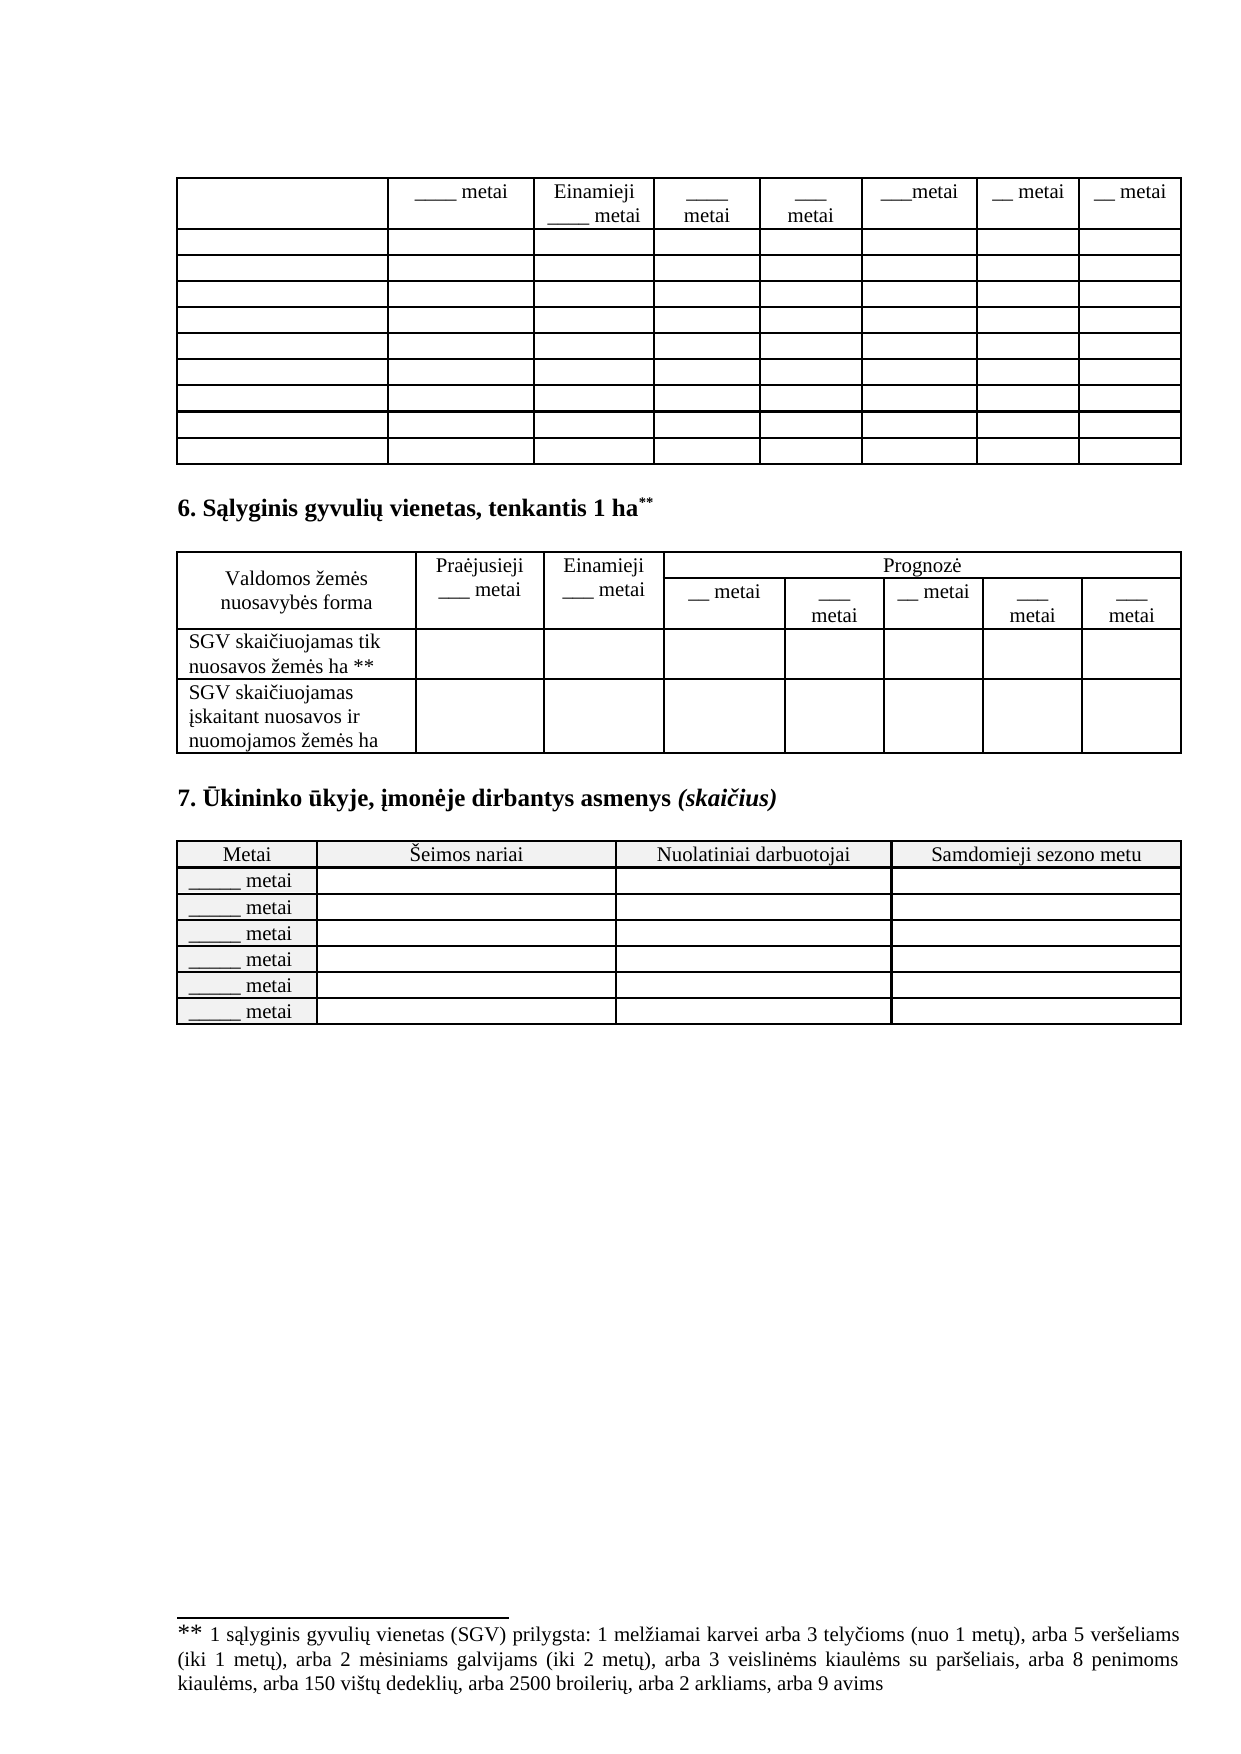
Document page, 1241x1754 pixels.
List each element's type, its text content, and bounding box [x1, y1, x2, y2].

table_header Valdomos žemės nuosavybės forma [178, 553, 415, 627]
table_cell [318, 947, 615, 971]
table_header [178, 179, 387, 227]
table_cell [863, 308, 976, 332]
table_cell [389, 413, 533, 437]
table_cell ___ metai [984, 579, 1081, 627]
table_cell [389, 282, 533, 306]
table_cell [1080, 386, 1180, 410]
table_cell [1083, 630, 1180, 678]
table_cell ___ metai [1083, 579, 1180, 627]
table_cell [893, 947, 1180, 971]
table_cell [389, 230, 533, 253]
table_cell [1080, 282, 1180, 306]
table_cell [617, 999, 890, 1023]
table_cell [978, 334, 1078, 358]
table_cell [893, 999, 1180, 1023]
table_cell [417, 680, 543, 752]
table_cell [1083, 680, 1180, 752]
table_cell [535, 360, 653, 384]
table_cell [761, 439, 861, 463]
table_cell [786, 630, 883, 678]
table_cell [389, 334, 533, 358]
table_cell [978, 386, 1078, 410]
table_cell [978, 439, 1078, 463]
table_cell __ metai [1080, 179, 1180, 227]
table_cell [978, 413, 1078, 437]
table_cell [761, 360, 861, 384]
table_cell [617, 973, 890, 997]
table_cell [1080, 230, 1180, 253]
table_cell [535, 439, 653, 463]
table_cell [1080, 308, 1180, 332]
table_cell [978, 308, 1078, 332]
table_cell _____ metai [178, 921, 316, 945]
table_header Šeimos nariai [318, 842, 615, 866]
table_cell [893, 921, 1180, 945]
table_header Nuolatiniai darbuotojai [617, 842, 890, 866]
table_cell [761, 413, 861, 437]
table_cell [617, 869, 890, 892]
table_cell [893, 895, 1180, 919]
table_header ____ metai [389, 179, 533, 227]
table_cell [863, 386, 976, 410]
table_cell [535, 308, 653, 332]
table_cell _____ metai [178, 999, 316, 1023]
table_cell __ metai [978, 179, 1078, 227]
table_header Prognozė [665, 553, 1180, 577]
table_cell [318, 869, 615, 892]
table_cell [863, 413, 976, 437]
table_cell [389, 439, 533, 463]
table_cell [1080, 334, 1180, 358]
table_cell ___ metai [761, 179, 861, 227]
text 1 sąlyginis gyvulių vienetas (SGV) prilygsta: 1 melžiamai karvei arba 3 telyčioms (nuo 1 metų), arba 5 veršeliams (iki 1 metų), arba 2 mėsiniams galvijams (iki 2 metų), arba 3 veislinėms kiaulėms su paršeliais, arba 8 penimoms kiaulėms, arba 150 vištų dedeklių, arba 2500 broilerių, arba 2 arkliams, arba 9 avims [177, 1618, 1181, 1695]
table_cell [178, 439, 387, 463]
table_cell [984, 630, 1081, 678]
table_cell [1080, 439, 1180, 463]
table_cell [761, 386, 861, 410]
table_cell [1080, 256, 1180, 280]
table_cell [318, 921, 615, 945]
table_cell [545, 680, 663, 752]
table_cell _____ metai [178, 869, 316, 892]
table_cell [389, 256, 533, 280]
table_cell [761, 308, 861, 332]
table_cell [389, 360, 533, 384]
table_cell [863, 230, 976, 253]
table_cell [178, 334, 387, 358]
table_cell ___metai [863, 179, 976, 227]
table_cell [655, 282, 759, 306]
table_cell [761, 282, 861, 306]
table_cell [655, 308, 759, 332]
table_cell [761, 334, 861, 358]
table_cell [535, 413, 653, 437]
table_cell [885, 680, 982, 752]
table_cell ___ metai [786, 579, 883, 627]
table_header Einamieji ___ metai [545, 553, 663, 627]
table_cell [178, 230, 387, 253]
table_header Einamieji ____ metai [535, 179, 653, 227]
table_cell [617, 947, 890, 971]
table_cell [665, 680, 784, 752]
table_header Praėjusieji ___ metai [417, 553, 543, 627]
table_cell [978, 256, 1078, 280]
table_cell [178, 256, 387, 280]
table_cell [318, 999, 615, 1023]
table_cell [655, 386, 759, 410]
table_cell __ metai [885, 579, 982, 627]
table_cell [545, 630, 663, 678]
table_cell [178, 308, 387, 332]
table_cell [984, 680, 1081, 752]
table_cell [655, 439, 759, 463]
table_cell [617, 895, 890, 919]
table_cell [786, 680, 883, 752]
text 7. Ūkininko ūkyje, įmonėje dirbantys asmenys (skaičius) [177, 783, 1181, 811]
table_cell [863, 256, 976, 280]
table_cell SGV skaičiuojamas tik nuosavos žemės ha ** [178, 630, 415, 678]
table_cell [1080, 413, 1180, 437]
table_cell [863, 282, 976, 306]
table_cell [417, 630, 543, 678]
table_cell [178, 413, 387, 437]
table_cell [863, 439, 976, 463]
table_cell _____ metai [178, 947, 316, 971]
table_cell [535, 230, 653, 253]
table_cell [655, 230, 759, 253]
table_cell [978, 282, 1078, 306]
table_cell [535, 282, 653, 306]
table_header Samdomieji sezono metu [893, 842, 1180, 866]
table_cell [655, 334, 759, 358]
table_header Metai [178, 842, 316, 866]
table_cell [665, 630, 784, 678]
table_cell [617, 921, 890, 945]
table_cell [761, 256, 861, 280]
table_cell [655, 413, 759, 437]
table_cell [978, 230, 1078, 253]
table_cell _____ metai [178, 895, 316, 919]
table_cell __ metai [665, 579, 784, 627]
table_cell [655, 256, 759, 280]
table_cell [389, 386, 533, 410]
table_cell [893, 973, 1180, 997]
table_cell [318, 973, 615, 997]
table_cell ____ metai [655, 179, 759, 227]
table_cell [535, 386, 653, 410]
table_cell [178, 282, 387, 306]
table_cell [978, 360, 1078, 384]
table_cell SGV skaičiuojamas įskaitant nuosavos ir nuomojamos žemės ha [178, 680, 415, 752]
table_cell [178, 386, 387, 410]
table_cell [1080, 360, 1180, 384]
table_cell [761, 230, 861, 253]
table_cell [535, 256, 653, 280]
table_cell [318, 895, 615, 919]
table_cell [863, 360, 976, 384]
table_cell [863, 334, 976, 358]
table_cell [893, 869, 1180, 892]
table_cell [885, 630, 982, 678]
table_cell [178, 360, 387, 384]
table_cell [389, 308, 533, 332]
table_cell [655, 360, 759, 384]
table_cell _____ metai [178, 973, 316, 997]
text 6. Sąlyginis gyvulių vienetas, tenkantis 1 ha [177, 493, 1181, 522]
table_cell [535, 334, 653, 358]
